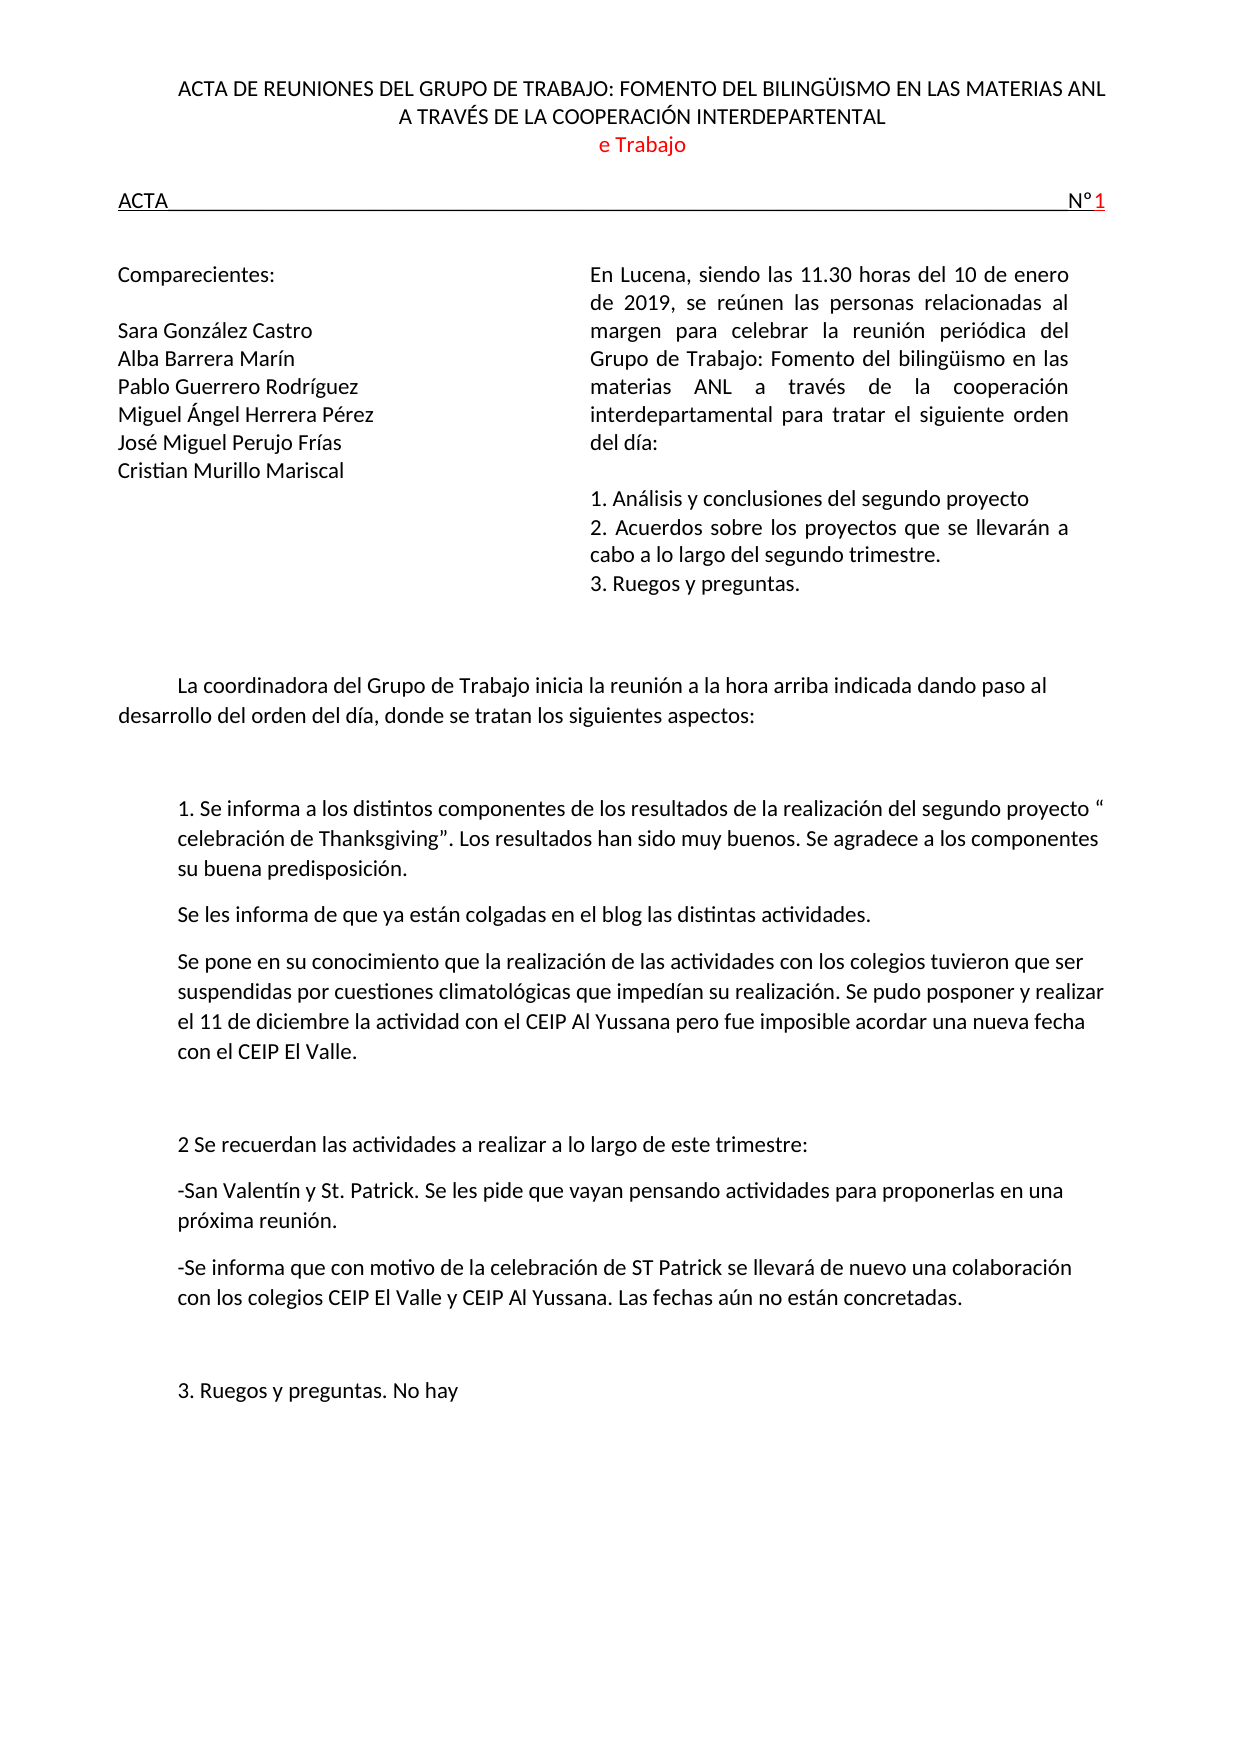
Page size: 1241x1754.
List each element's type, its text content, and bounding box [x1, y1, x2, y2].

text -Se informa que con motivo de la celebración de ST Patrick se llevará de nuevo una colaboración con los colegios CEIP El Valle y CEIP Al Yussana. Las fechas aún no están concretadas. [177, 1253, 1107, 1311]
text 2 Se recuerdan las actividades a realizar a lo largo de este trimestre: [177, 1130, 1107, 1158]
text 3. Ruegos y preguntas. No hay [177, 1376, 1107, 1404]
text La coordinadora del Grupo de Trabajo inicia la reunión a la hora arriba indicada dando paso al desarrollo del orden del día, donde se tratan los siguientes aspectos: [118, 671, 1107, 729]
text 1. Se informa a los distintos componentes de los resultados de la realización del segundo proyecto “ celebración de Thanksgiving”. Los resultados han sido muy buenos. Se agradece a los componentes su buena predisposición. [177, 794, 1107, 882]
text -San Valentín y St. Patrick. Se les pide que vayan pensando actividades para proponerlas en una próxima reunión. [177, 1177, 1107, 1234]
text Se pone en su conocimiento que la realización de las actividades con los colegios tuvieron que ser suspendidas por cuestiones climatológicas que impedían su realización. Se pudo posponer y realizar el 11 de diciembre la actividad con el CEIP Al Yussana pero fue imposible acordar una nueva fecha con el CEIP El Valle. [177, 947, 1107, 1065]
table_header En Lucena, siendo las 11.30 horas del 10 de enero de 2019, se reúnen las personas relacionadas al margen para celebrar la reunión periódica del Grupo de Trabajo: Fomento del bilingüismo en las materias ANL a través de la cooperación interdepartamental para tratar el siguiente orden del día: 1. Análisis y conclusiones del segundo proyecto 2. Acuerdos sobre los proyectos que se llevarán a cabo a lo largo del segundo trimestre. 3. Ruegos y preguntas. [579, 260, 1081, 625]
text Se les informa de que ya están colgadas en el blog las distintas actividades. [177, 901, 1107, 929]
table_header Comparecientes: Sara González Castro Alba Barrera Marín Pablo Guerrero Rodríguez Miguel Ángel Herrera Pérez José Miguel Perujo Frías Cristian Murillo Mariscal [106, 260, 579, 625]
